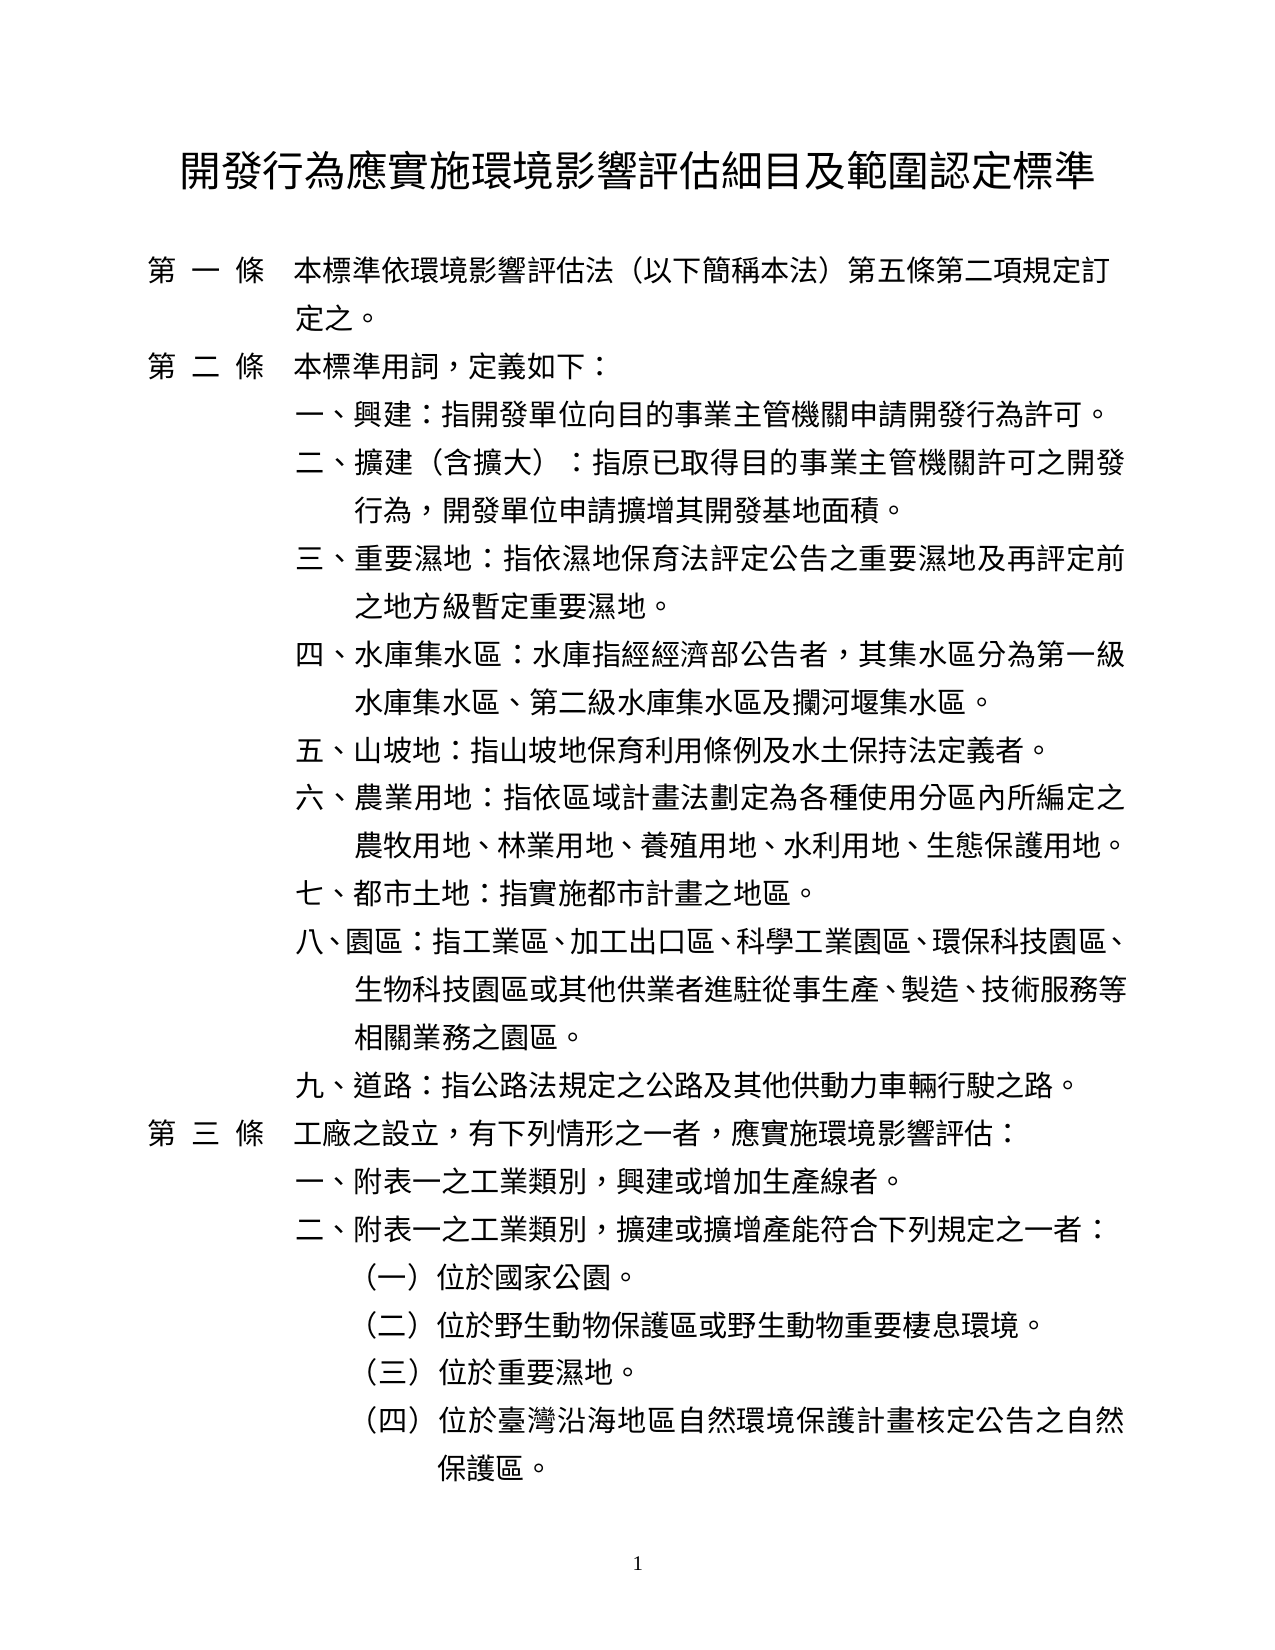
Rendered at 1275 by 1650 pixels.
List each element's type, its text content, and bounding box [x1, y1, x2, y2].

text （四）位於臺灣沿海地區自然環境保護計畫核定公告之自然保護區。 [348, 1393, 1127, 1489]
text 四、水庫集水區：水庫指經經濟部公告者，其集水區分為第一級水庫集水區、第二級水庫集水區及攔河堰集水區。 [295, 627, 1127, 723]
text 第 三 條 工廠之設立，有下列情形之一者，應實施環境影響評估： [148, 1106, 1127, 1154]
text （三）位於重要濕地。 [348, 1346, 1127, 1393]
text 三、重要濕地：指依濕地保育法評定公告之重要濕地及再評定前之地方級暫定重要濕地。 [295, 531, 1127, 627]
text 五、山坡地：指山坡地保育利用條例及水土保持法定義者。 [295, 723, 1127, 771]
text 七、都市土地：指實施都市計畫之地區。 [295, 866, 1127, 914]
text （二）位於野生動物保護區或野生動物重要棲息環境。 [348, 1298, 1127, 1346]
text 第 一 條 本標準依環境影響評估法（以下簡稱本法）第五條第二項規定訂定之。 [148, 243, 1127, 339]
text 九、道路：指公路法規定之公路及其他供動力車輛行駛之路。 [295, 1058, 1127, 1106]
text 第 二 條 本標準用詞，定義如下： [148, 339, 1127, 387]
text 八、園區：指工業區、加工出口區、科學工業園區、環保科技園區、生物科技園區或其他供業者進駐從事生產、製造、技術服務等相關業務之園區。 [295, 914, 1127, 1058]
text （一）位於國家公園。 [348, 1250, 1127, 1298]
text 一、興建：指開發單位向目的事業主管機關申請開發行為許可。 [295, 387, 1127, 435]
text 六、農業用地：指依區域計畫法劃定為各種使用分區內所編定之農牧用地、林業用地、養殖用地、水利用地、生態保護用地。 [295, 771, 1127, 866]
text 開發行為應實施環境影響評估細目及範圍認定標準 [148, 148, 1127, 196]
text 二、附表一之工業類別，擴建或擴增產能符合下列規定之一者： [295, 1202, 1127, 1250]
text 二、擴建（含擴大）：指原已取得目的事業主管機關許可之開發行為，開發單位申請擴增其開發基地面積。 [295, 435, 1127, 531]
text 一、附表一之工業類別，興建或增加生產線者。 [295, 1154, 1127, 1202]
